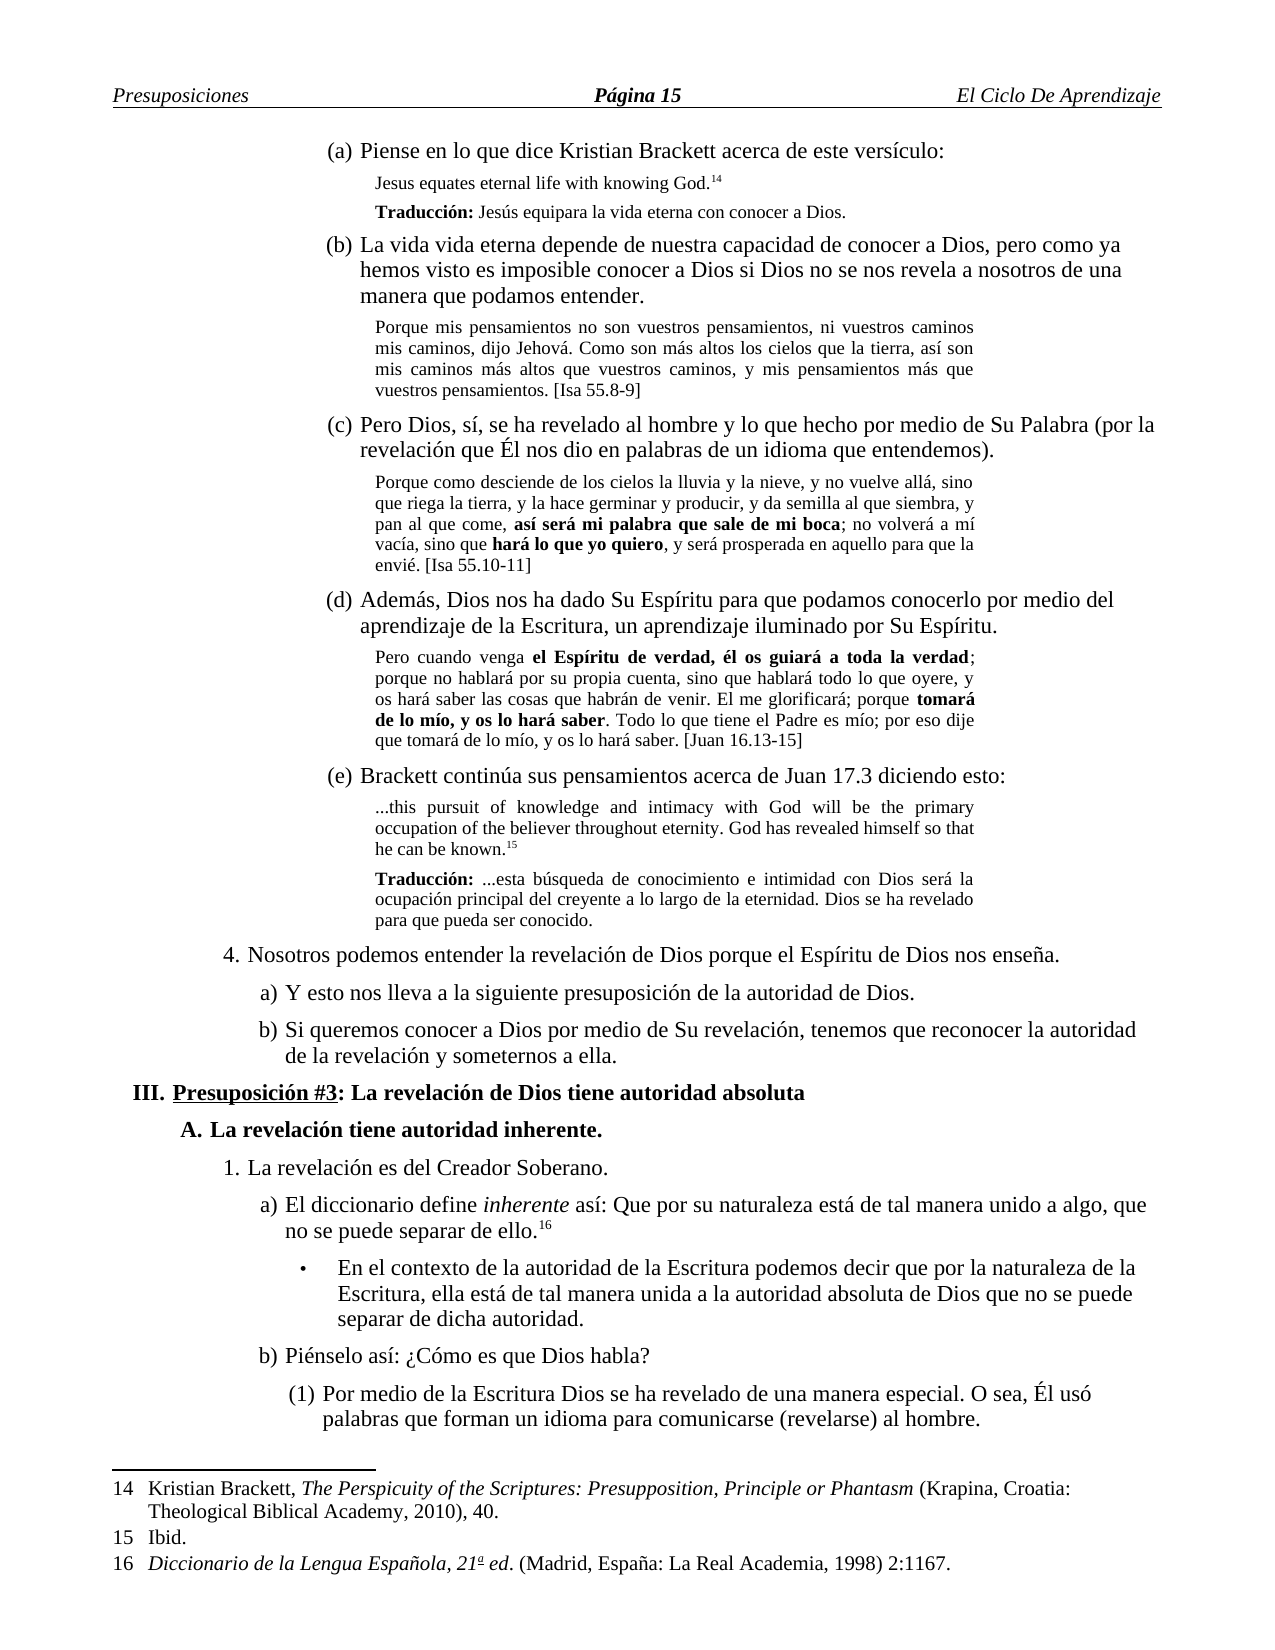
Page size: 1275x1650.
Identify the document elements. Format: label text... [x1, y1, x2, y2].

list Brackett continúa sus pensamientos acerca de Juan 17.3 diciendo esto: [300, 763, 1162, 788]
list Presuposición #3: La revelación de Dios tiene autoridad absoluta [112, 1080, 1162, 1106]
text Porque mis pensamientos no son vuestros pensamientos, ni vuestros caminos mis caminos, dijo Jehová. Como son más altos los cielos que la tierra, así son mis caminos más altos que vuestros caminos, y mis pensamientos más que vuestros pensamientos. [Isa 55.8-9] [375, 317, 975, 400]
list Si queremos conocer a Dios por medio de Su revelación, tenemos que reconocer la autoridad de la revelación y someternos a ella. [225, 1017, 1162, 1068]
text Jesus equates eternal life with knowing God. [375, 172, 975, 193]
list Además, Dios nos ha dado Su Espíritu para que podamos conocerlo por medio del aprendizaje de la Escritura, un aprendizaje iluminado por Su Espíritu. [300, 587, 1162, 638]
list La vida vida eterna depende de nuestra capacidad de conocer a Dios, pero como ya hemos visto es imposible conocer a Dios si Dios no se nos revela a nosotros de una manera que podamos entender. [300, 232, 1162, 308]
list La revelación es del Creador Soberano. [187, 1155, 1162, 1180]
list La revelación tiene autoridad inherente. [150, 1117, 1162, 1143]
text ...this pursuit of knowledge and intimacy with God will be the primary occupation of the believer throughout eternity. God has revealed himself so that he can be known. [375, 797, 975, 859]
list Nosotros podemos entender la revelación de Dios porque el Espíritu de Dios nos enseña. [187, 942, 1162, 968]
text Traducción: Jesús equipara la vida eterna con conocer a Dios. [375, 202, 975, 223]
list Y esto nos lleva a la siguiente presuposición de la autoridad de Dios. [225, 980, 1162, 1005]
text Ibid. [112, 1526, 1162, 1549]
text Kristian Brackett, The Perspicuity of the Scriptures: Presupposition, Principle or Phantasm (Krapina, Croatia: Theological Biblical Academy, 2010), 40. [112, 1476, 1162, 1523]
list Diccionario de la Lengua Española, 21a ed. (Madrid, España: La Real Academia, 1998) 2:1167. [112, 1552, 1162, 1575]
list Por medio de la Escritura Dios se ha revelado de una manera especial. O sea, Él usó palabras que forman un idioma para comunicarse (revelarse) al hombre. [262, 1381, 1162, 1432]
list En el contexto de la autoridad de la Escritura podemos decir que por la naturaleza de la Escritura, ella está de tal manera unida a la autoridad absoluta de Dios que no se puede separar de dicha autoridad. [300, 1255, 1162, 1331]
text Porque como desciende de los cielos la lluvia y la nieve, y no vuelve allá, sino que riega la tierra, y la hace germinar y producir, y da semilla al que siembra, y pan al que come, así será mi palabra que sale de mi boca; no volverá a mí vacía, sino que hará lo que yo quiero, y será prosperada en aquello para que la envié. [Isa 55.10-11] [375, 472, 975, 575]
text Pero cuando venga el Espíritu de verdad, él os guiará a toda la verdad; porque no hablará por su propia cuenta, sino que hablará todo lo que oyere, y os hará saber las cosas que habrán de venir. El me glorificará; porque tomará de lo mío, y os lo hará saber. Todo lo que tiene el Padre es mío; por eso dije que tomará de lo mío, y os lo hará saber. [Juan 16.13-15] [375, 647, 975, 751]
list Piense en lo que dice Kristian Brackett acerca de este versículo: [300, 138, 1162, 163]
text Traducción: ...esta búsqueda de conocimiento e intimidad con Dios será la ocupación principal del creyente a lo largo de la eternidad. Dios se ha revelado para que pueda ser conocido. [375, 868, 975, 931]
list Piénselo así: ¿Cómo es que Dios habla? [225, 1343, 1162, 1369]
list Pero Dios, sí, se ha revelado al hombre y lo que hecho por medio de Su Palabra (por la revelación que Él nos dio en palabras de un idioma que entendemos). [300, 412, 1162, 463]
list El diccionario define inherente así: Que por su naturaleza está de tal manera unido a algo, que no se puede separar de ello. [225, 1192, 1162, 1243]
